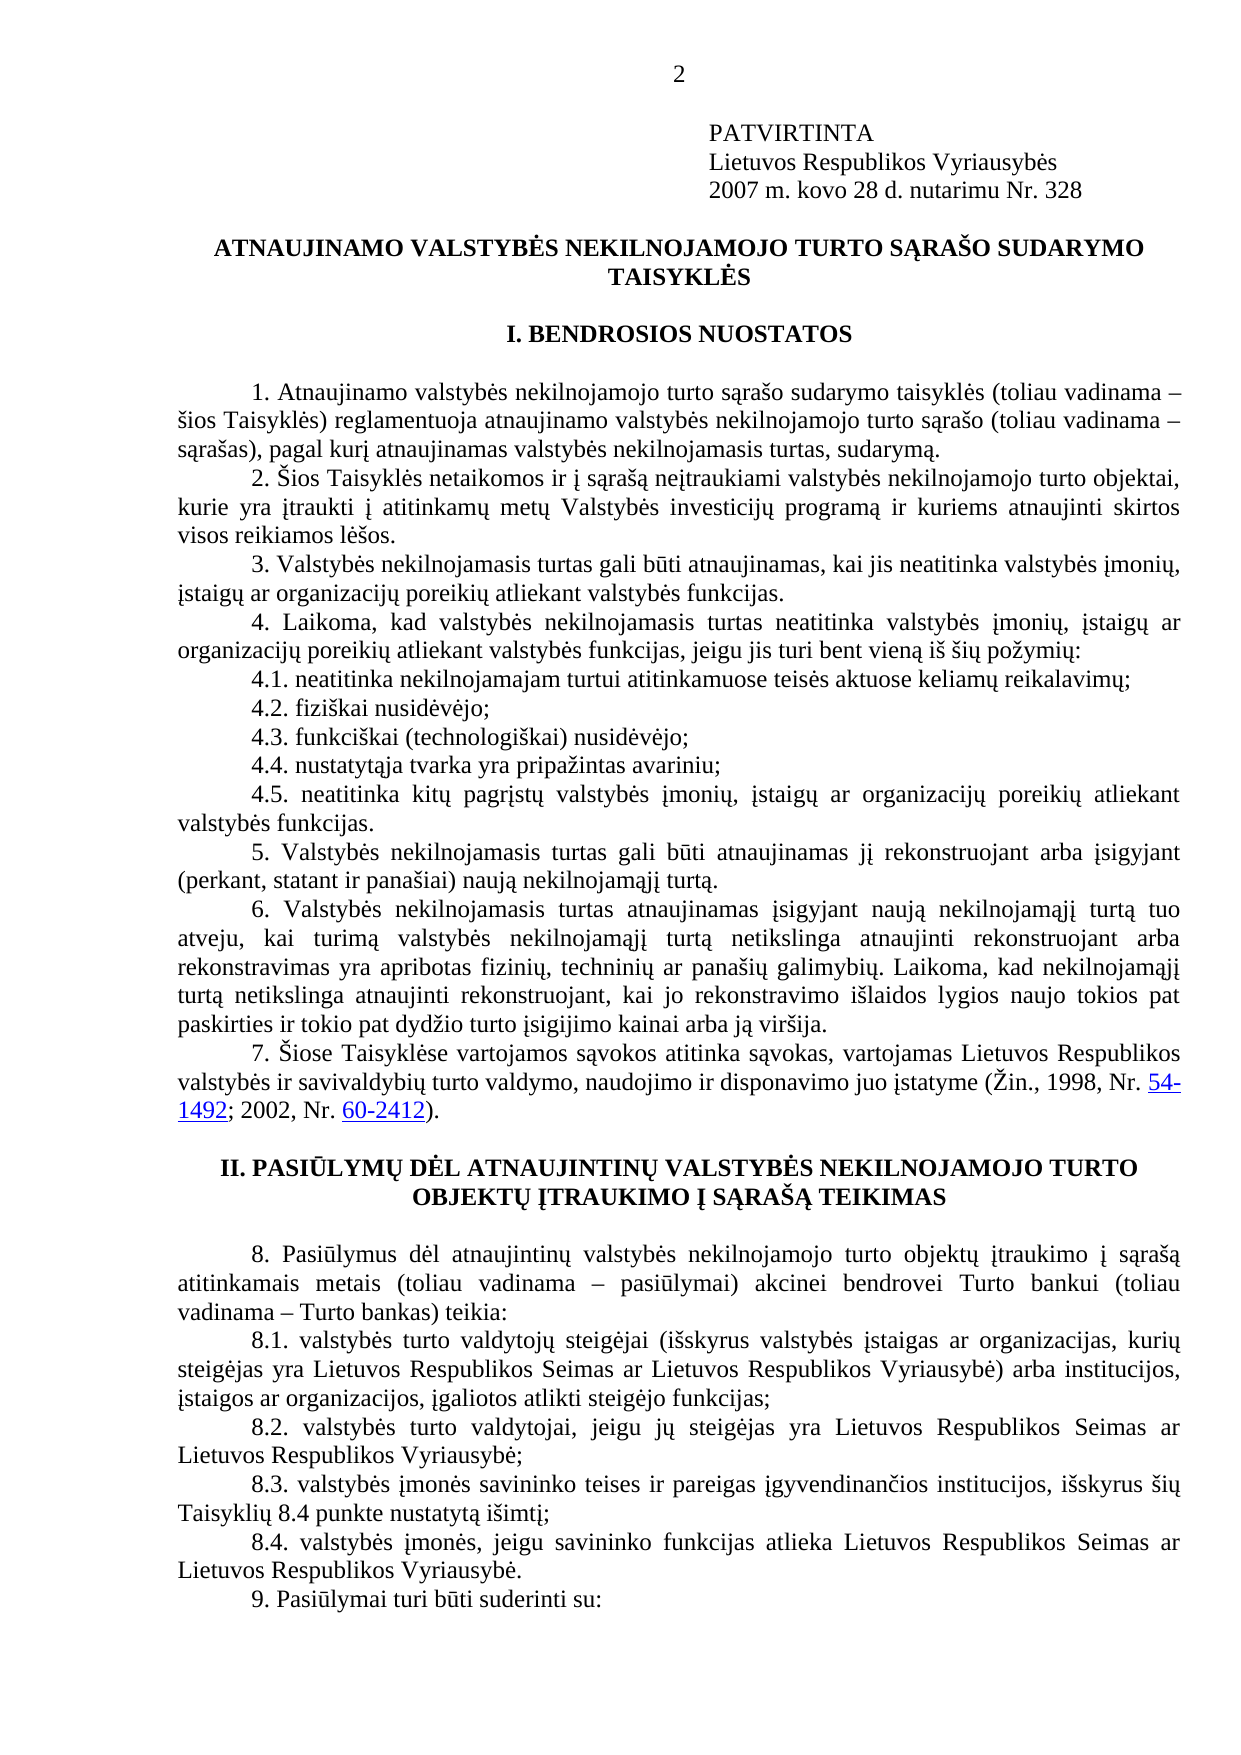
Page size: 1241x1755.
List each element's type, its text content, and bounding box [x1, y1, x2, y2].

text 3. Valstybės nekilnojamasis turtas gali būti atnaujinamas, kai jis neatitinka valstybės įmonių, įstaigų ar organizacijų poreikių atliekant valstybės funkcijas. [177, 549, 1181, 607]
text 6. Valstybės nekilnojamasis turtas atnaujinamas įsigyjant naują nekilnojamąjį turtą tuo atveju, kai turimą valstybės nekilnojamąjį turtą netikslinga atnaujinti rekonstruojant arba rekonstravimas yra apribotas fizinių, techninių ar panašių galimybių. Laikoma, kad nekilnojamąjį turtą netikslinga atnaujinti rekonstruojant, kai jo rekonstravimo išlaidos lygios naujo tokios pat paskirties ir tokio pat dydžio turto įsigijimo kainai arba ją viršija. [177, 894, 1181, 1038]
text 7. Šiose Taisyklėse vartojamos sąvokos atitinka sąvokas, vartojamas Lietuvos Respublikos valstybės ir savivaldybių turto valdymo, naudojimo ir disponavimo juo įstatyme (Žin., 1998, Nr. 54-1492; 2002, Nr. 60-2412). [177, 1038, 1181, 1124]
text 8.3. valstybės įmonės savininko teises ir pareigas įgyvendinančios institucijos, išskyrus šių Taisyklių 8.4 punkte nustatytą išimtį; [177, 1469, 1181, 1527]
text 2007 m. kovo 28 d. nutarimu Nr. 328 [177, 176, 1181, 204]
text 8.1. valstybės turto valdytojų steigėjai (išskyrus valstybės įstaigas ar organizacijas, kurių steigėjas yra Lietuvos Respublikos Seimas ar Lietuvos Respublikos Vyriausybė) arba institucijos, įstaigos ar organizacijos, įgaliotos atlikti steigėjo funkcijas; [177, 1326, 1181, 1412]
text 1. Atnaujinamo valstybės nekilnojamojo turto sąrašo sudarymo taisyklės (toliau vadinama – šios Taisyklės) reglamentuoja atnaujinamo valstybės nekilnojamojo turto sąrašo (toliau vadinama – sąrašas), pagal kurį atnaujinamas valstybės nekilnojamasis turtas, sudarymą. [177, 377, 1181, 463]
text 8.2. valstybės turto valdytojai, jeigu jų steigėjas yra Lietuvos Respublikos Seimas ar Lietuvos Respublikos Vyriausybė; [177, 1412, 1181, 1469]
text I. BENDROSIOS NUOSTATOS [177, 319, 1181, 348]
text 4.1. neatitinka nekilnojamajam turtui atitinkamuose teisės aktuose keliamų reikalavimų; [177, 664, 1181, 693]
text Lietuvos Respublikos Vyriausybės [177, 147, 1181, 176]
text 9. Pasiūlymai turi būti suderinti su: [177, 1584, 1181, 1613]
text 5. Valstybės nekilnojamasis turtas gali būti atnaujinamas jį rekonstruojant arba įsigyjant (perkant, statant ir panašiai) naują nekilnojamąjį turtą. [177, 837, 1181, 894]
text Patvirtinta [709, 118, 1181, 147]
text 4.5. neatitinka kitų pagrįstų valstybės įmonių, įstaigų ar organizacijų poreikių atliekant valstybės funkcijas. [177, 779, 1181, 837]
text 8.4. valstybės įmonės, jeigu savininko funkcijas atlieka Lietuvos Respublikos Seimas ar Lietuvos Respublikos Vyriausybė. [177, 1527, 1181, 1584]
text II. PASIŪLYMŲ DĖL ATNAUJINTINŲ VALSTYBĖS NEKILNOJAMOJO TURTO OBJEKTŲ ĮTRAUKIMO Į SĄRAŠĄ TEIKIMAS [177, 1153, 1181, 1211]
text 4.2. fiziškai nusidėvėjo; [177, 693, 1181, 722]
text 4. Laikoma, kad valstybės nekilnojamasis turtas neatitinka valstybės įmonių, įstaigų ar organizacijų poreikių atliekant valstybės funkcijas, jeigu jis turi bent vieną iš šių požymių: [177, 607, 1181, 664]
text 8. Pasiūlymus dėl atnaujintinų valstybės nekilnojamojo turto objektų įtraukimo į sąrašą atitinkamais metais (toliau vadinama – pasiūlymai) akcinei bendrovei Turto bankui (toliau vadinama – Turto bankas) teikia: [177, 1239, 1181, 1326]
text ATNAUJINAMO VALSTYBĖS NEKILNOJAMOJO TURTO SĄRAŠO SUDARYMO TAISYKLĖS [177, 233, 1181, 291]
text 4.4. nustatytąja tvarka yra pripažintas avariniu; [177, 751, 1181, 779]
text 4.3. funkciškai (technologiškai) nusidėvėjo; [177, 722, 1181, 751]
text 2. Šios Taisyklės netaikomos ir į sąrašą neįtraukiami valstybės nekilnojamojo turto objektai, kurie yra įtraukti į atitinkamų metų Valstybės investicijų programą ir kuriems atnaujinti skirtos visos reikiamos lėšos. [177, 463, 1181, 549]
